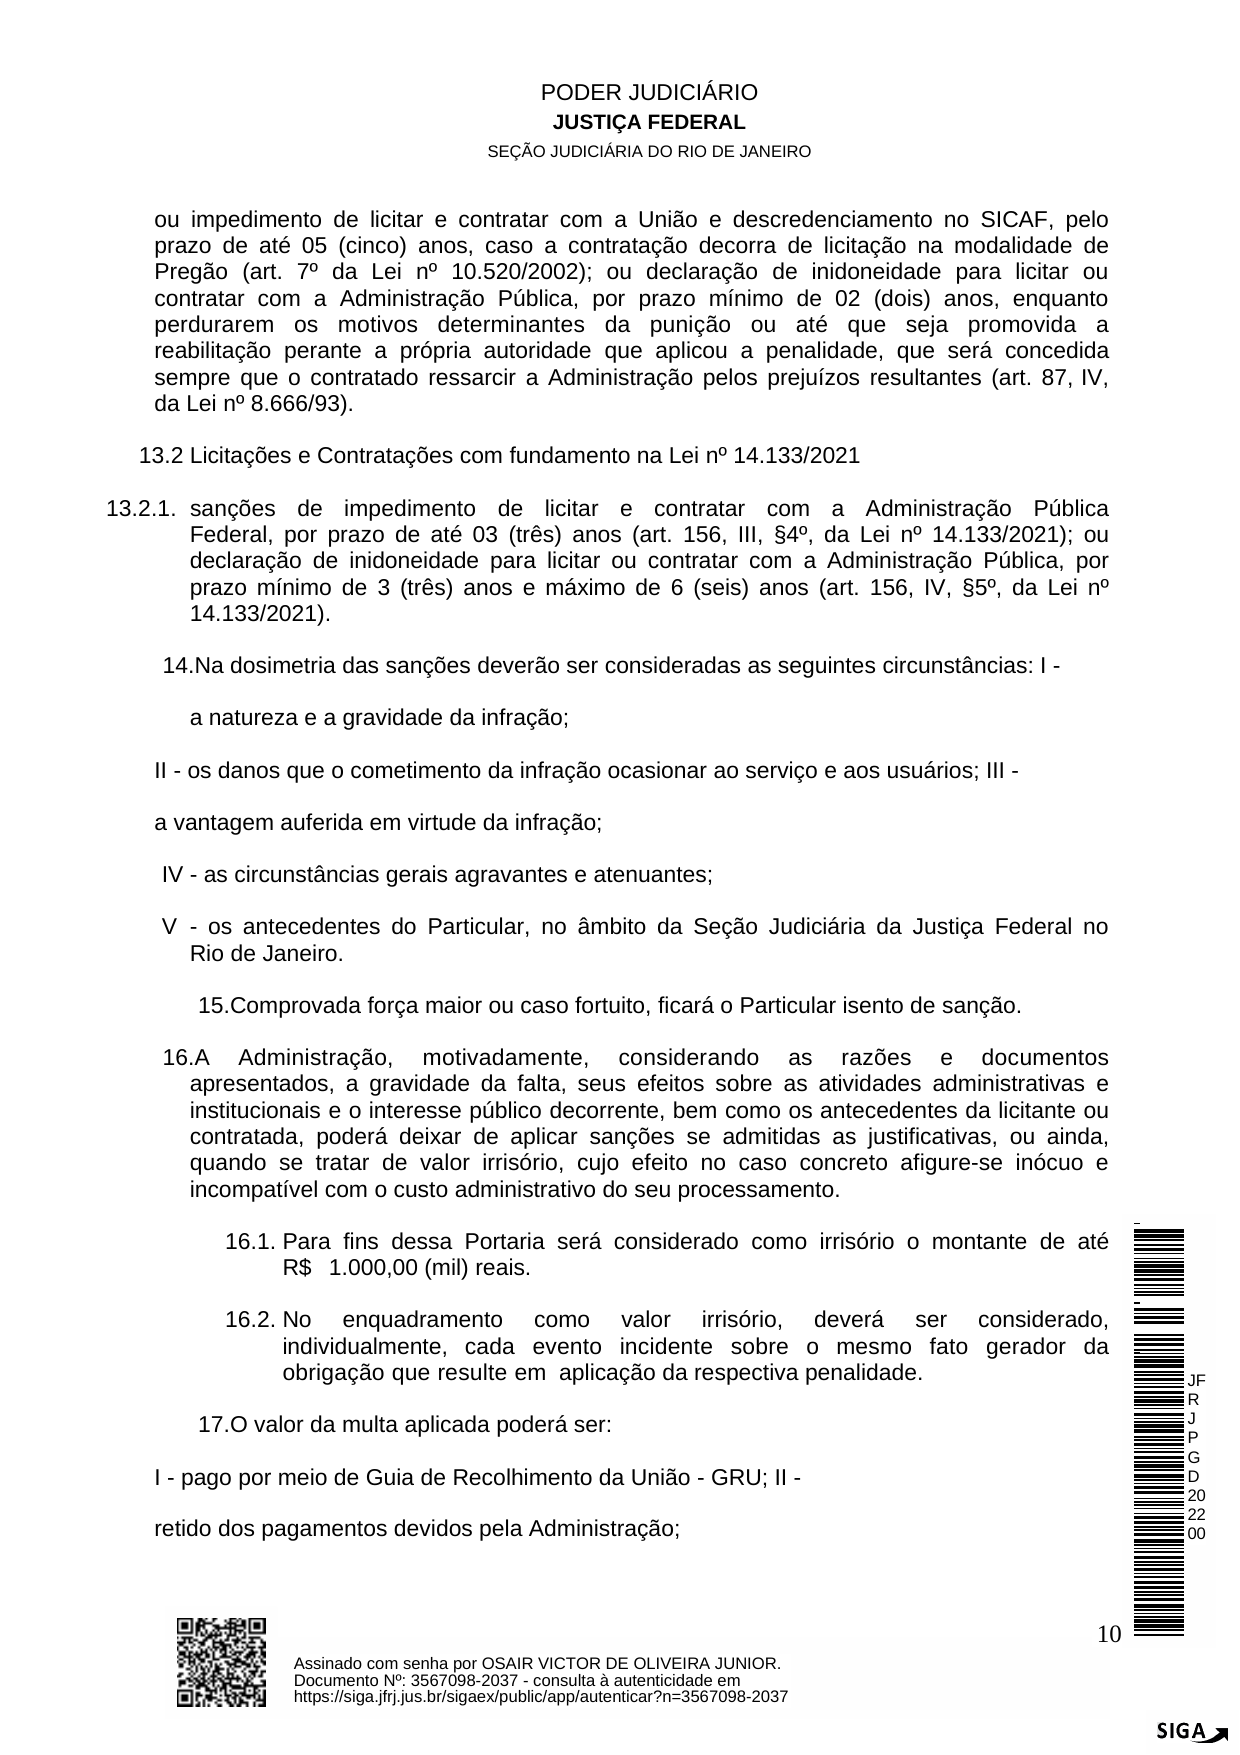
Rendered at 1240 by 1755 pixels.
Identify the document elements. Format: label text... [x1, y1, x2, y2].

list - as circunstâncias gerais agravantes e atenuantes; [162, 861, 1227, 887]
list Comprovada força maior ou caso fortuito, ficará o Particular isento de sanção. [198, 992, 1227, 1018]
text II - os danos que o cometimento da infração ocasionar ao serviço e aos usuários; III - a vantagem auferida em virtude da infração; [154, 757, 1023, 835]
text I - pago por meio de Guia de Recolhimento da União - GRU; II - retido dos pagamentos devidos pela Administração; [154, 1463, 808, 1542]
list sanções de impedimento de licitar e contratar com a Administração Pública Federal, por prazo de até 03 (três) anos (art. 156, III, §4º, da Lei nº 14.133/2021); ou declaração de inidoneidade para licitar ou contratar com a Administração Pública, por prazo mínimo de 3 (três) anos e máximo de 6 (seis) anos (art. 156, IV, §5º, da Lei nº 14.133/2021). [154, 494, 1109, 626]
list Licitações e Contratações com fundamento na Lei nº 14.133/2021 [139, 442, 1227, 469]
list Na dosimetria das sanções deverão ser consideradas as seguintes circunstâncias: I - a natureza e a gravidade da infração; [162, 652, 1066, 730]
list - os antecedentes do Particular, no âmbito da Seção Judiciária da Justiça Federal no Rio de Janeiro. [162, 913, 1109, 966]
text ou impedimento de licitar e contratar com a União e descredenciamento no SICAF, pelo prazo de até 05 (cinco) anos, caso a contratação decorra de licitação na modalidade de Pregão (art. 7º da Lei nº 10.520/2002); ou declaração de inidoneidade para licitar ou contratar com a Administração Pública, por prazo mínimo de 02 (dois) anos, enquanto perdurarem os motivos determinantes da punição ou até que seja promovida a reabilitação perante a própria autoridade que aplicou a penalidade, que será concedida sempre que o contratado ressarcir a Administração pelos prejuízos resultantes (art. 87, IV, da Lei nº 8.666/93). [154, 206, 1109, 416]
list O valor da multa aplicada poderá ser: [198, 1411, 1122, 1438]
list No enquadramento como valor irrisório, deverá ser considerado, individualmente, cada evento incidente sobre o mesmo fato gerador da obrigação que resulte em aplicação da respectiva penalidade. [225, 1306, 1109, 1386]
list Para fins dessa Portaria será considerado como irrisório o montante de até R$ 1.000,00 (mil) reais. [225, 1228, 1109, 1281]
list A Administração, motivadamente, considerando as razões e documentos apresentados, a gravidade da falta, seus efeitos sobre as atividades administrativas e institucionais e o interesse público decorrente, bem como os antecedentes da licitante ou contratada, poderá deixar de aplicar sanções se admitidas as justificativas, ou ainda, quando se tratar de valor irrisório, cujo efeito no caso concreto afigure-se inócuo e incompatível com o custo administrativo do seu processamento. [162, 1044, 1109, 1202]
list JFRJPGD202200034A [1187, 1371, 1206, 1545]
